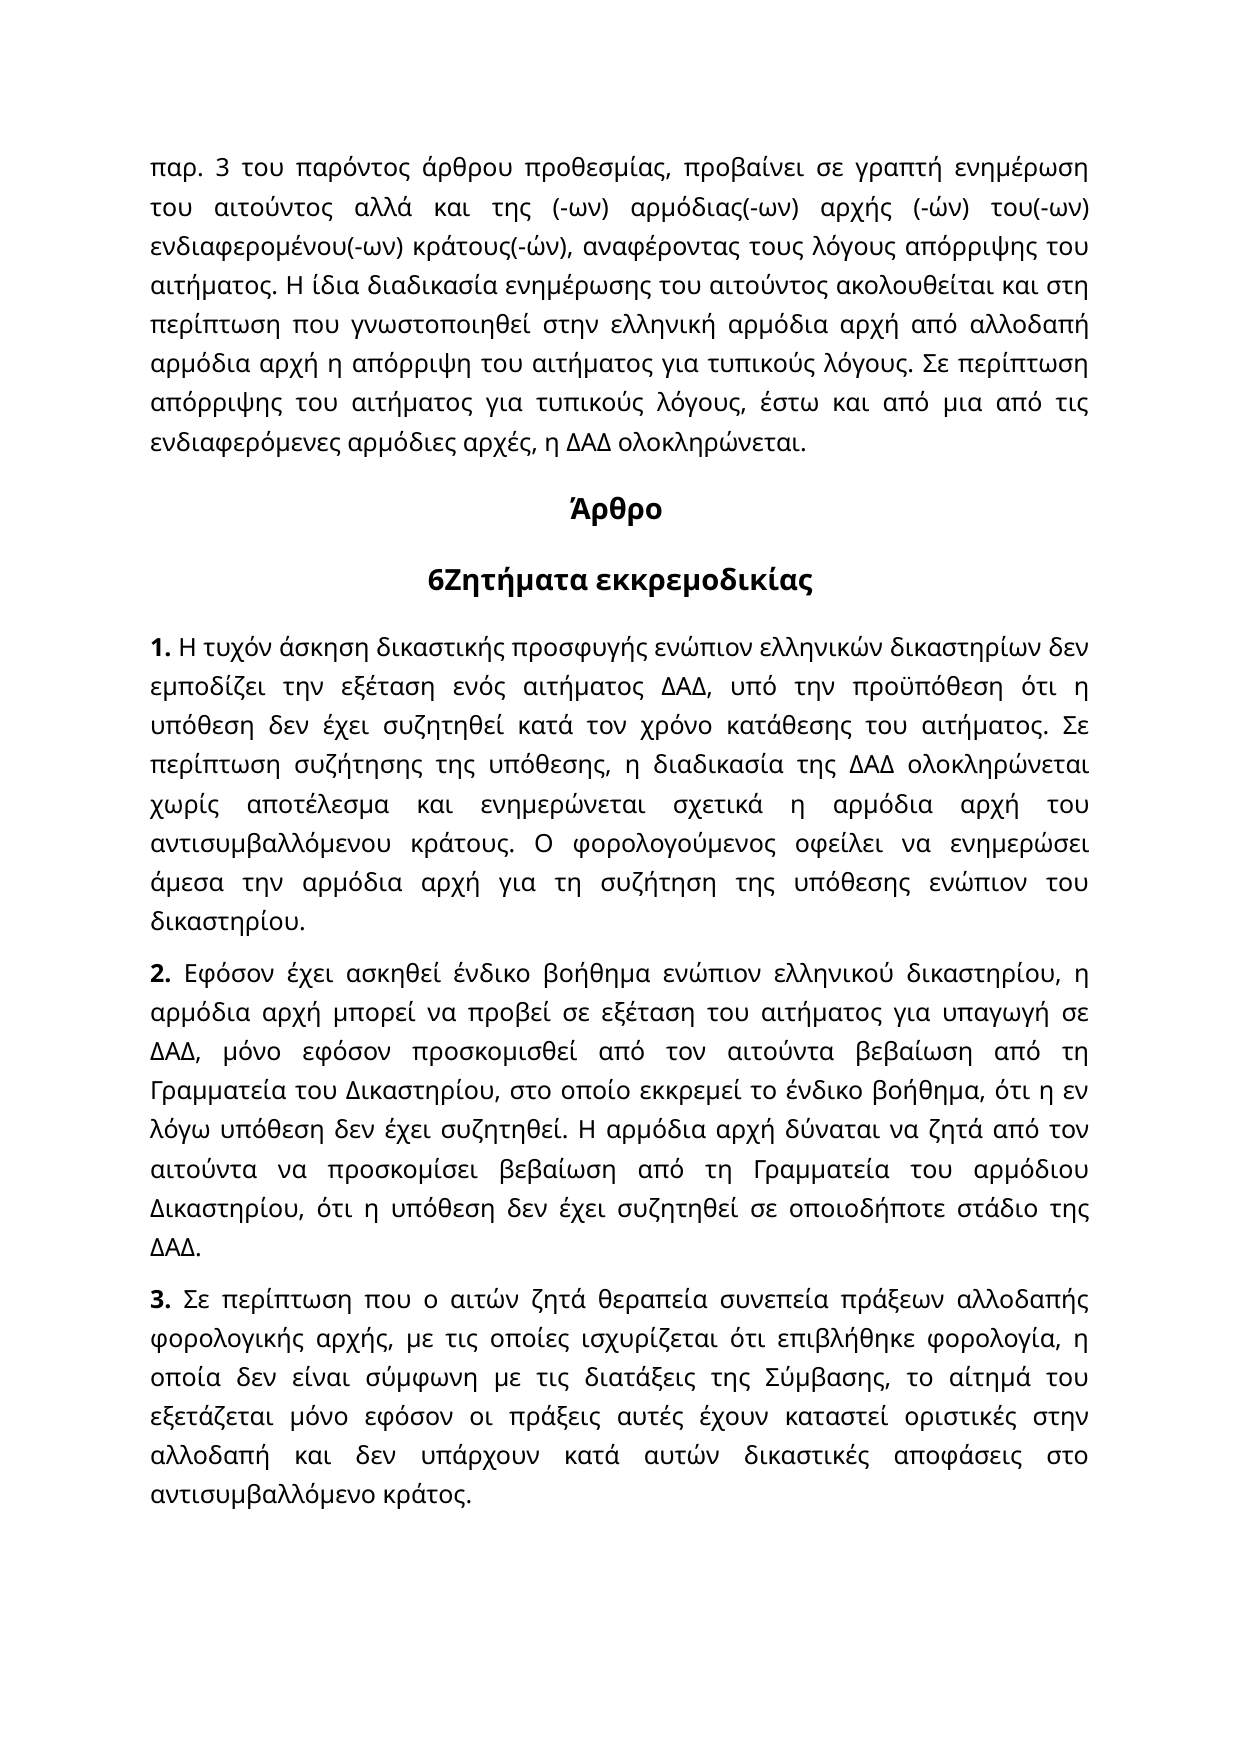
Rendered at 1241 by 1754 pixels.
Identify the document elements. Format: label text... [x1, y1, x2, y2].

subtitle Άρθρο [150, 488, 1090, 528]
text παρ. 3 του παρόντος άρθρου προθεσμίας, προβαίνει σε γραπτή ενημέρωση του αιτούντος αλλά και της (-ων) αρμόδιας(-ων) αρχής (-ών) του(-ων) ενδιαφερομένου(-ων) κράτους(-ών), αναφέροντας τους λόγους απόρριψης του αιτήματος. Η ίδια διαδικασία ενημέρωσης του αιτούντος ακολουθείται και στη περίπτωση που γνωστοποιηθεί στην ελληνική αρμόδια αρχή από αλλοδαπή αρμόδια αρχή η απόρριψη του αιτήματος για τυπικούς λόγους. Σε περίπτωση απόρριψης του αιτήματος για τυπικούς λόγους, έστω και από μια από τις ενδιαφερόμενες αρμόδιες αρχές, η ΔΑΔ ολοκληρώνεται. [150, 150, 1090, 458]
text 2. Εφόσον έχει ασκηθεί ένδικο βοήθημα ενώπιον ελληνικού δικαστηρίου, η αρμόδια αρχή μπορεί να προβεί σε εξέταση του αιτήματος για υπαγωγή σε ΔΑΔ, μόνο εφόσον προσκομισθεί από τον αιτούντα βεβαίωση από τη Γραμματεία του Δικαστηρίου, στο οποίο εκκρεμεί το ένδικο βοήθημα, ότι η εν λόγω υπόθεση δεν έχει συζητηθεί. Η αρμόδια αρχή δύναται να ζητά από τον αιτούντα να προσκομίσει βεβαίωση από τη Γραμματεία του αρμόδιου Δικαστηρίου, ότι η υπόθεση δεν έχει συζητηθεί σε οποιοδήποτε στάδιο της ΔΑΔ. [150, 955, 1090, 1264]
text 3. Σε περίπτωση που ο αιτών ζητά θεραπεία συνεπεία πράξεων αλλοδαπής φορολογικής αρχής, με τις οποίες ισχυρίζεται ότι επιβλήθηκε φορολογία, η οποία δεν είναι σύμφωνη με τις διατάξεις της Σύμβασης, το αίτημά του εξετάζεται μόνο εφόσον οι πράξεις αυτές έχουν καταστεί οριστικές στην αλλοδαπή και δεν υπάρχουν κατά αυτών δικαστικές αποφάσεις στο αντισυμβαλλόμενο κράτος. [150, 1281, 1090, 1511]
text 1. Η τυχόν άσκηση δικαστικής προσφυγής ενώπιον ελληνικών δικαστηρίων δεν εμποδίζει την εξέταση ενός αιτήματος ΔΑΔ, υπό την προϋπόθεση ότι η υπόθεση δεν έχει συζητηθεί κατά τον χρόνο κατάθεσης του αιτήματος. Σε περίπτωση συζήτησης της υπόθεσης, η διαδικασία της ΔΑΔ ολοκληρώνεται χωρίς αποτέλεσμα και ενημερώνεται σχετικά η αρμόδια αρχή του αντισυμβαλλόμενου κράτους. Ο φορολογούμενος οφείλει να ενημερώσει άμεσα την αρμόδια αρχή για τη συζήτηση της υπόθεσης ενώπιον του δικαστηρίου. [150, 629, 1090, 938]
subtitle 6Ζητήματα εκκρεμοδικίας [150, 559, 1090, 599]
